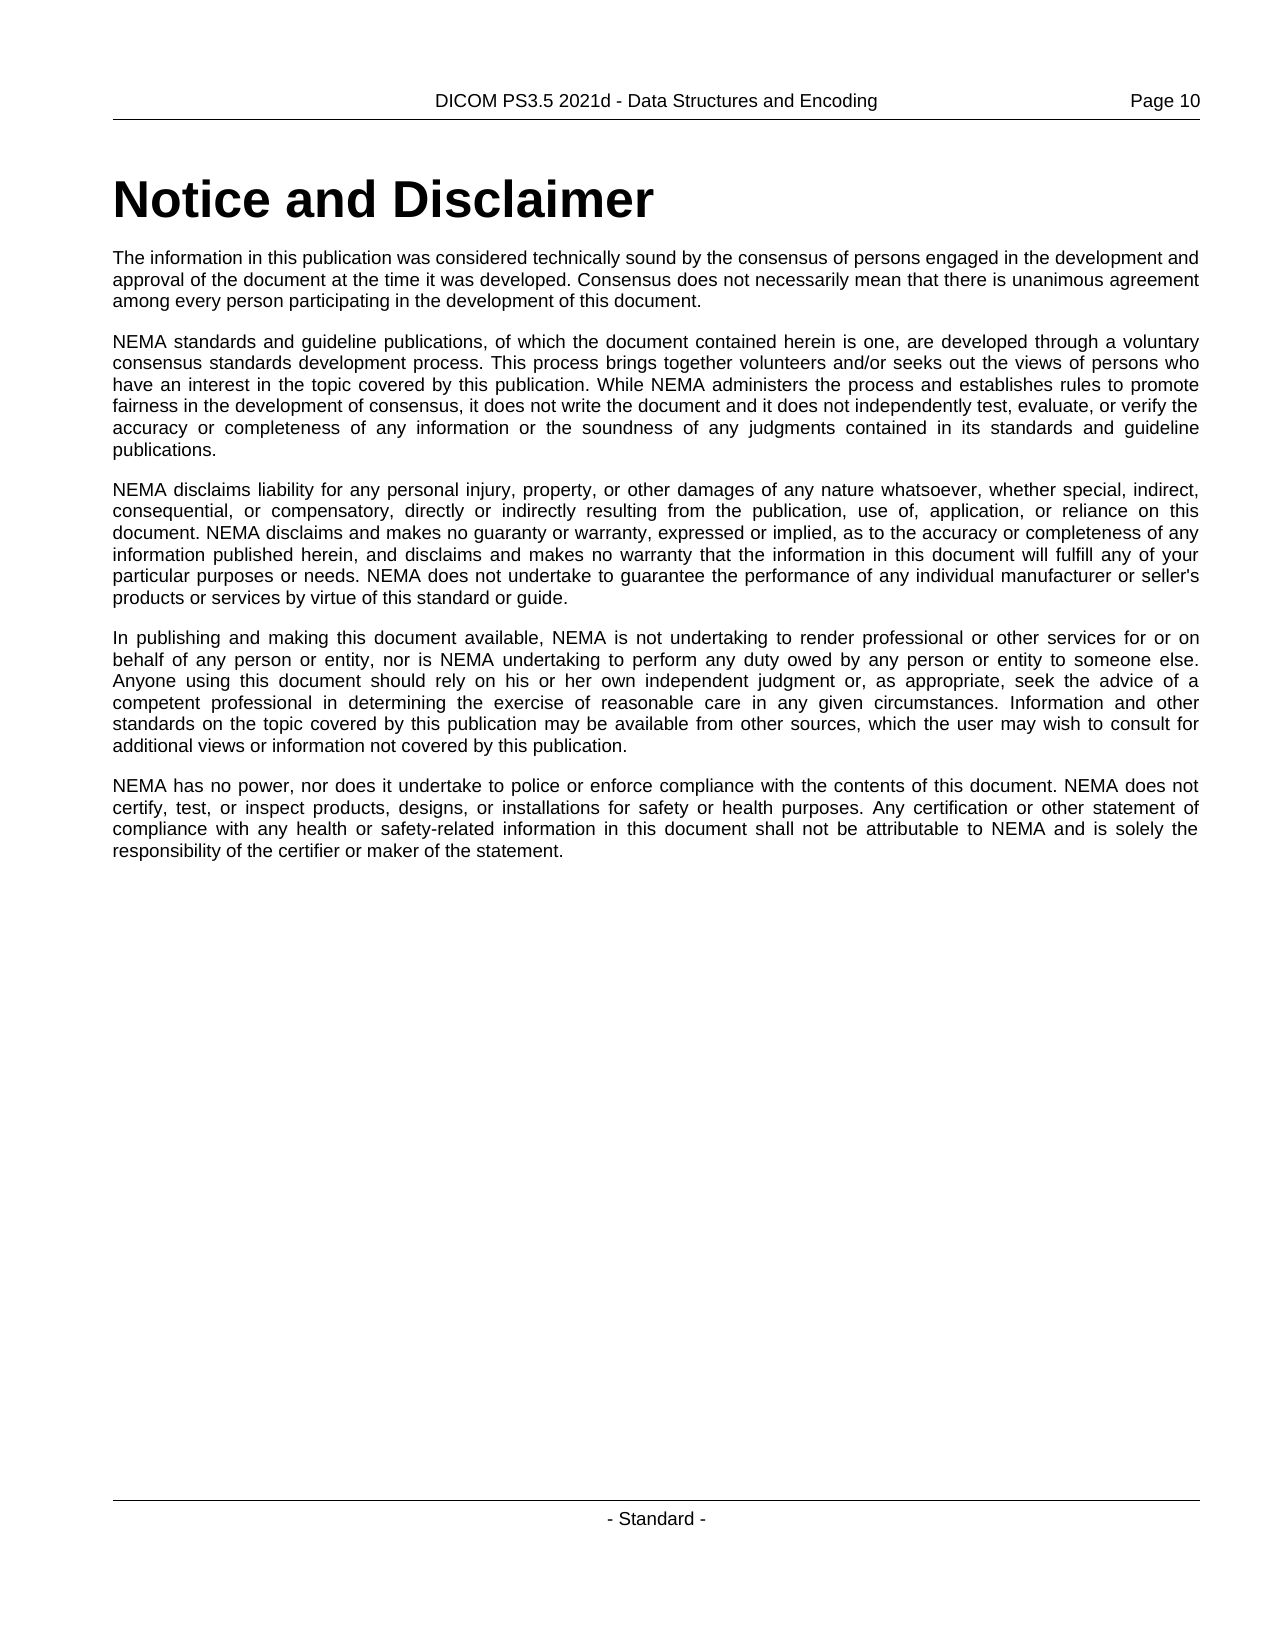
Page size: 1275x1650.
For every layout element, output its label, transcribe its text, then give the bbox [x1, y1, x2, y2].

text The information in this publication was considered technically sound by the consensus of persons engaged in the development and approval of the document at the time it was developed. Consensus does not necessarily mean that there is unanimous agreement among every person participating in the development of this document. [112, 247, 1200, 312]
text NEMA has no power, nor does it undertake to police or enforce compliance with the contents of this document. NEMA does not certify, test, or inspect products, designs, or installations for safety or health purposes. Any certification or other statement of compliance with any health or safety-related information in this document shall not be attributable to NEMA and is solely the responsibility of the certifier or maker of the statement. [112, 775, 1200, 861]
text NEMA standards and guideline publications, of which the document contained herein is one, are developed through a voluntary consensus standards development process. This process brings together volunteers and/or seeks out the views of persons who have an interest in the topic covered by this publication. While NEMA administers the process and establishes rules to promote fairness in the development of consensus, it does not write the document and it does not independently test, evaluate, or verify the accuracy or completeness of any information or the soundness of any judgments contained in its standards and guideline publications. [112, 331, 1200, 460]
text Notice and Disclaimer [112, 169, 1200, 228]
text NEMA disclaims liability for any personal injury, property, or other damages of any nature whatsoever, whether special, indirect, consequential, or compensatory, directly or indirectly resulting from the publication, use of, application, or reliance on this document. NEMA disclaims and makes no guaranty or warranty, expressed or implied, as to the accuracy or completeness of any information published herein, and disclaims and makes no warranty that the information in this document will fulfill any of your particular purposes or needs. NEMA does not undertake to guarantee the performance of any individual manufacturer or seller's products or services by virtue of this standard or guide. [112, 479, 1200, 608]
text In publishing and making this document available, NEMA is not undertaking to render professional or other services for or on behalf of any person or entity, nor is NEMA undertaking to perform any duty owed by any person or entity to someone else. Anyone using this document should rely on his or her own independent judgment or, as appropriate, seek the advice of a competent professional in determining the exercise of reasonable care in any given circumstances. Information and other standards on the topic covered by this publication may be available from other sources, which the user may wish to consult for additional views or information not covered by this publication. [112, 627, 1200, 756]
